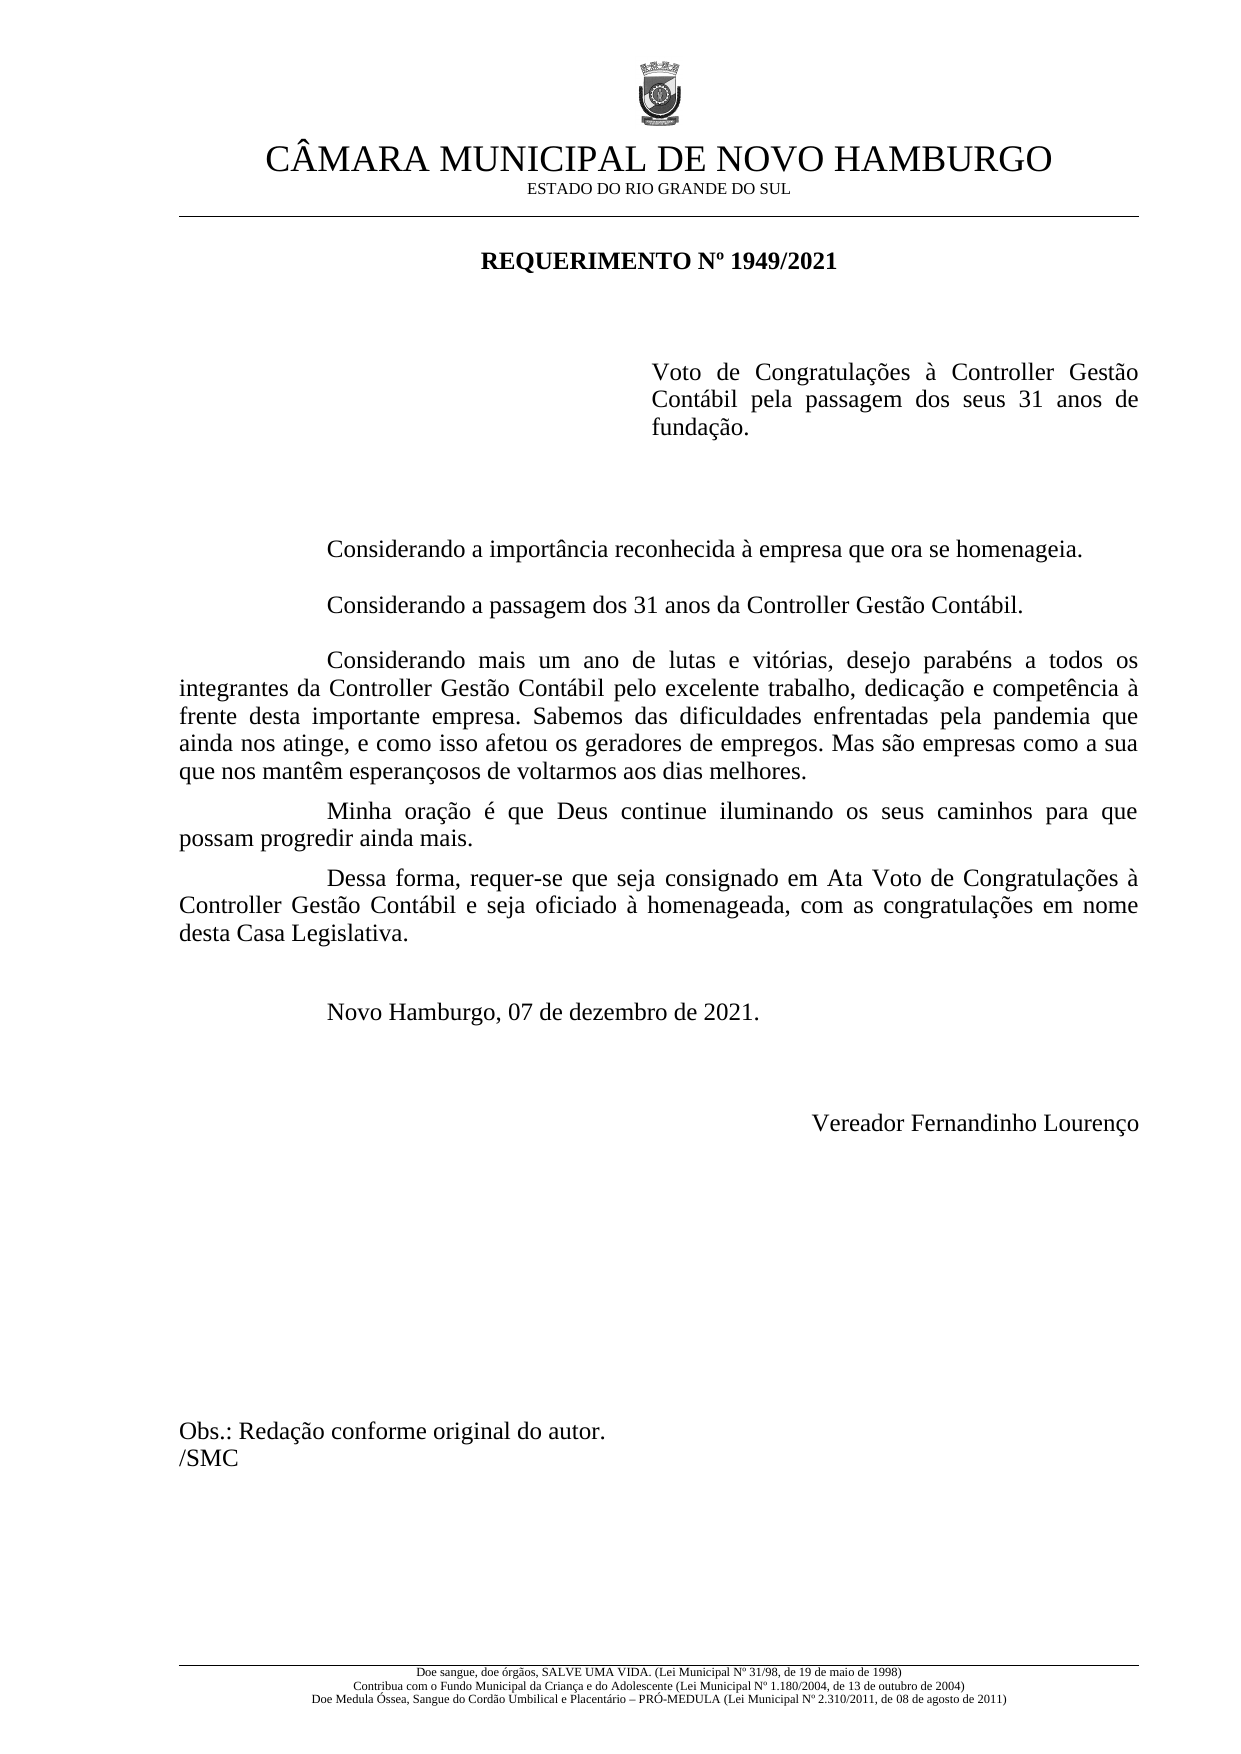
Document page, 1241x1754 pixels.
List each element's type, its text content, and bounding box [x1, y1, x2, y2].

text Novo Hamburgo, 07 de dezembro de 2021. [179, 998, 1139, 1026]
text Vereador Fernandinho Lourenço [179, 1109, 1139, 1137]
text REQUERIMENTO Nº 1949/2021 [179, 247, 1139, 274]
text Considerando mais um ano de lutas e vitórias, desejo parabéns a todos os integrantes da Controller Gestão Contábil pelo excelente trabalho, dedicação e competência à frente desta importante empresa. Sabemos das dificuldades enfrentadas pela pandemia que ainda nos atinge, e como isso afetou os geradores de empregos. Mas são empresas como a sua que nos mantêm esperançosos de voltarmos aos dias melhores. [179, 646, 1139, 785]
text Considerando a importância reconhecida à empresa que ora se homenageia. [179, 536, 1139, 563]
text Obs.: Redação conforme original do autor. [179, 1417, 1139, 1444]
text /SMC [179, 1444, 1139, 1472]
text Dessa forma, requer-se que seja consignado em Ata Voto de Congratulações à Controller Gestão Contábil e seja oficiado à homenageada, com as congratulações em nome desta Casa Legislativa. [179, 864, 1139, 947]
text Voto de Congratulações à Controller Gestão Contábil pela passagem dos seus 31 anos de fundação. [651, 358, 1139, 441]
text Minha oração é que Deus continue iluminando os seus caminhos para que possam progredir ainda mais. [179, 797, 1139, 852]
text Considerando a passagem dos 31 anos da Controller Gestão Contábil. [179, 591, 1139, 619]
